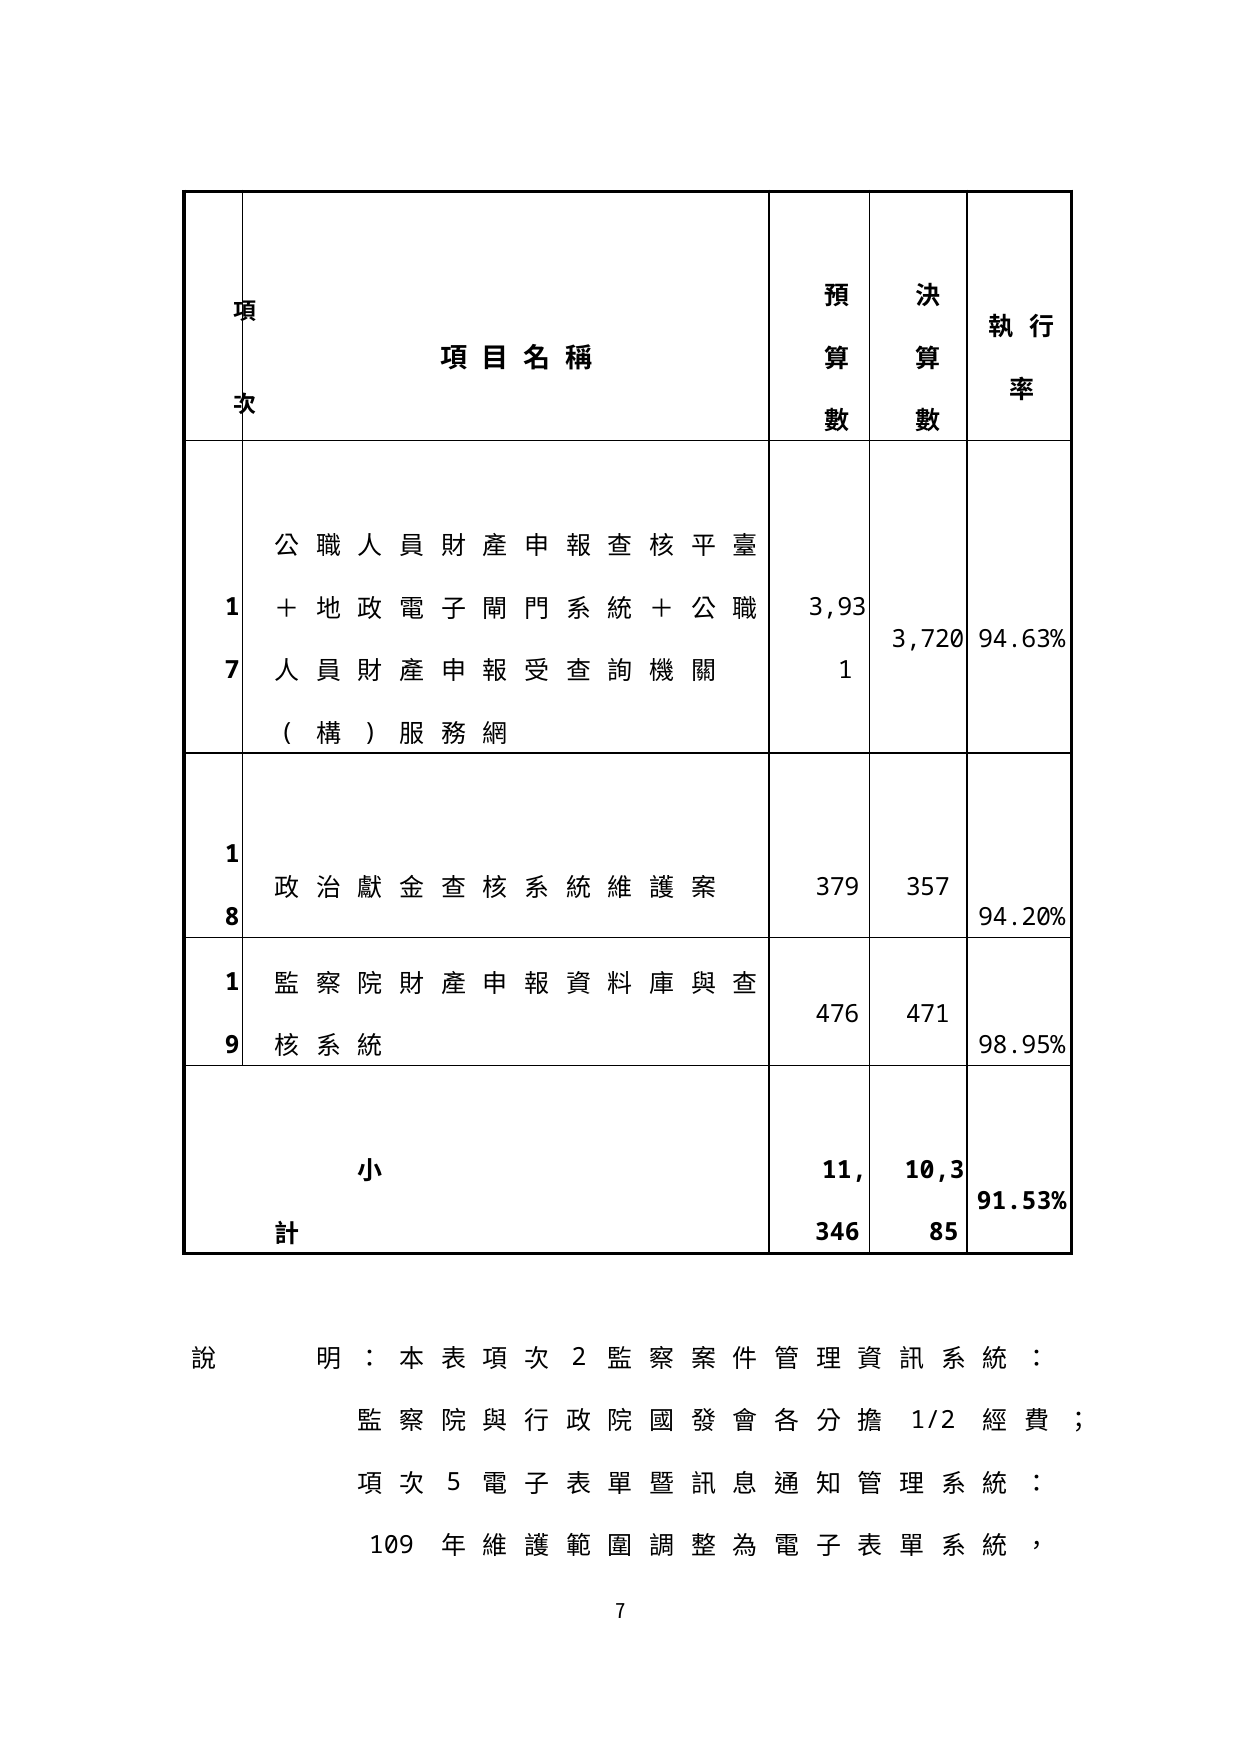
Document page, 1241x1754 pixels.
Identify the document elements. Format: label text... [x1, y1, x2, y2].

table_header 項目名稱 [243, 193, 768, 439]
table_cell 471 [870, 938, 966, 1064]
table_cell 3,720 [870, 441, 966, 752]
table_cell 小 計 [243, 1066, 768, 1252]
table_cell 監察院財產申報資料庫與查核系統 [243, 938, 768, 1064]
table_header 項 次 [186, 193, 242, 439]
table_header 執行率 [968, 193, 1070, 439]
table_cell [186, 1066, 242, 1252]
table_cell 政治獻金查核系統維護案 [243, 754, 768, 936]
table_cell 18 [186, 754, 242, 936]
table_header 決算數 [870, 193, 966, 439]
table_cell 379 [770, 754, 869, 936]
table_cell 11,346 [770, 1066, 869, 1252]
table_cell 3,931 [770, 441, 869, 752]
table_header 預算數 [770, 193, 869, 439]
table_cell 91.53% [968, 1066, 1070, 1252]
table_cell 17 [186, 441, 242, 752]
table_cell 94.63% [968, 441, 1070, 752]
table_cell 19 [186, 938, 242, 1064]
table_cell 公職人員財產申報查核平臺＋地政電子閘門系統＋公職人員財產申報受查詢機關(構)服務網 [243, 441, 768, 752]
table_cell 98.95% [968, 938, 1070, 1064]
text 說 明：本表項次2監察案件管理資訊系統：監察院與行政院國發會各分擔1/2經費；項次5電子表單暨訊息通知管理系統：109年維護範圍調整為電子表單系統，訊息通知管理系統功能不再維護；項次12無紙化會議暨議事管理系統：109年維護範圍調整為議事管理系統，無紙化會議資料改用網路共享文件方式提供與會者自行下載參考；項次16國有公用財產管理系統：109年由單機版升級為網路版。 [183, 1314, 1058, 1564]
table_cell 94.20% [968, 754, 1070, 936]
table_cell 10,385 [870, 1066, 966, 1252]
table_cell 357 [870, 754, 966, 936]
table_cell 476 [770, 938, 869, 1064]
